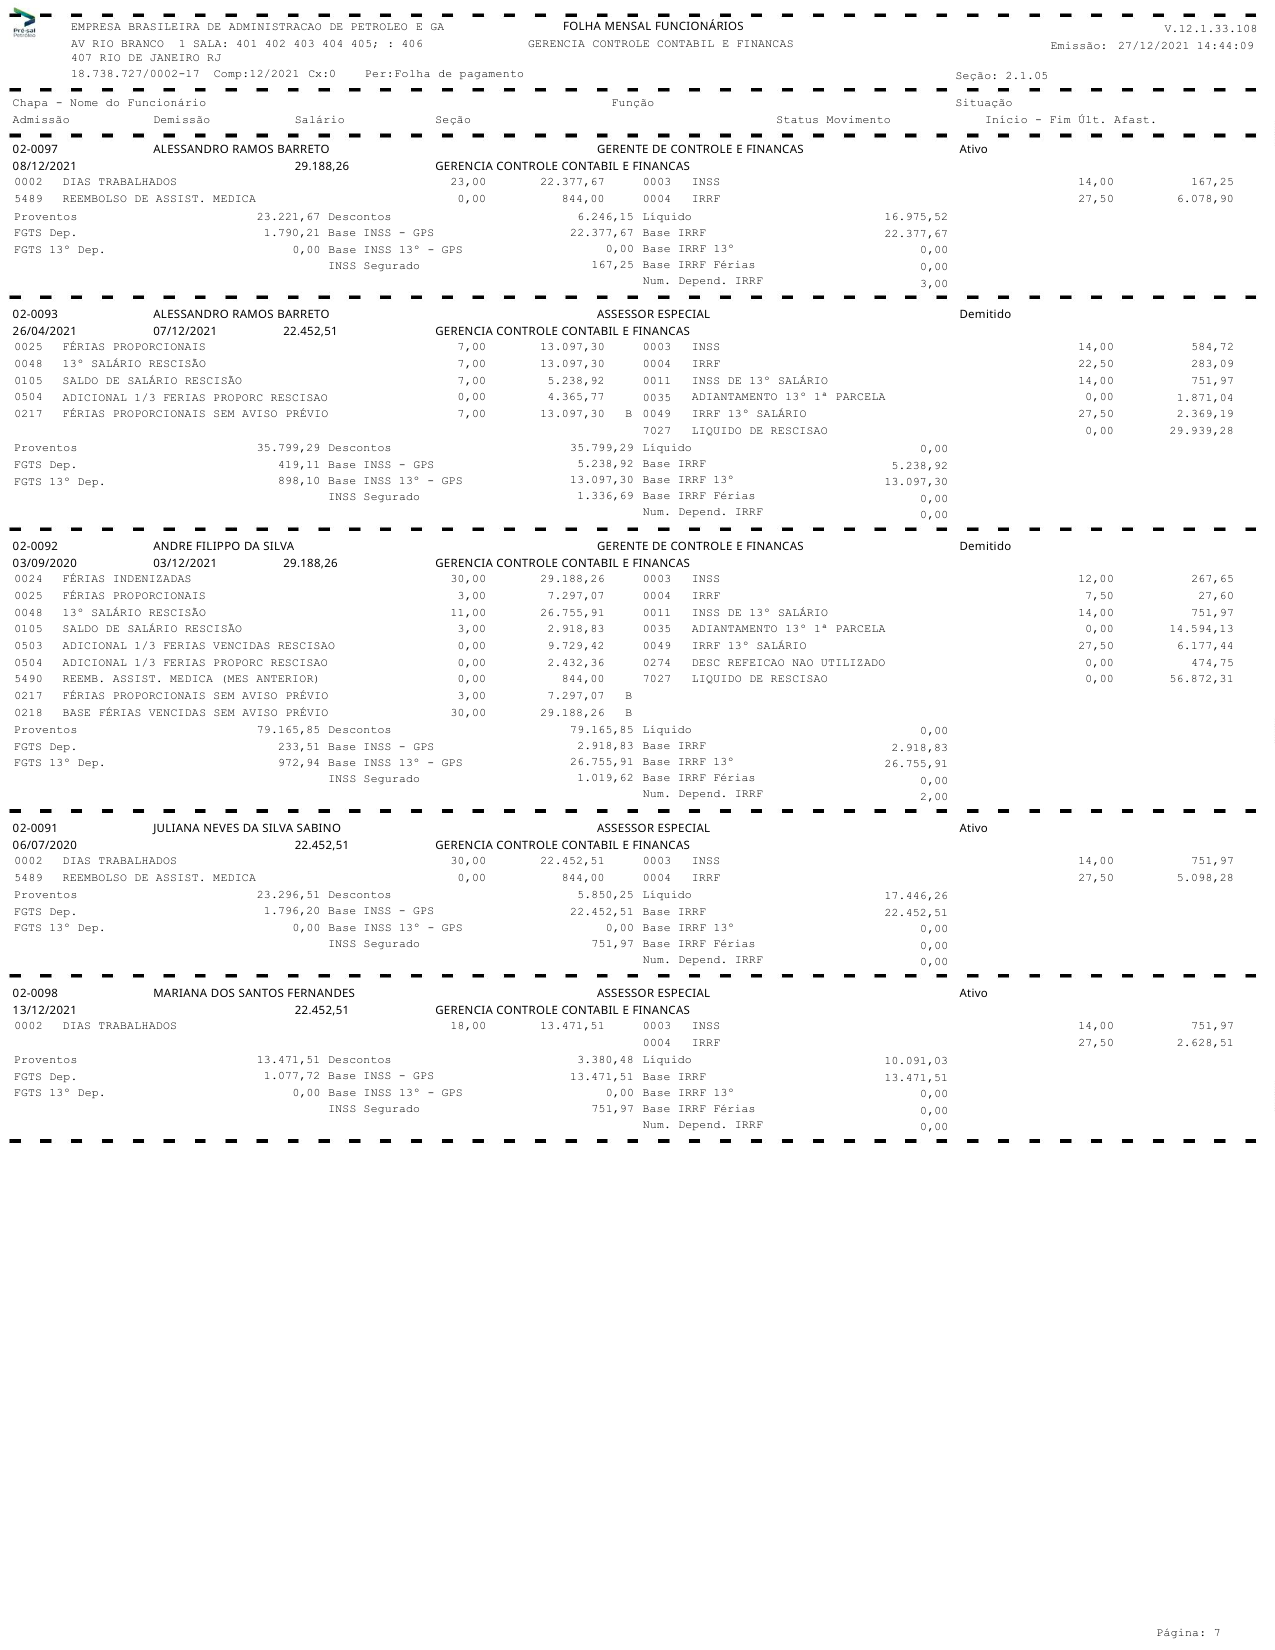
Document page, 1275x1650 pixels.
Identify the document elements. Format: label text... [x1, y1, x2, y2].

text 0,00 [457, 672, 503, 685]
text ADIANTAMENTO 13º 1ª PARCELA [692, 390, 911, 403]
text 79.165,85 Líquido [570, 723, 789, 736]
text 14,00 [1078, 605, 1131, 619]
text FGTS 13º Dep. [14, 921, 123, 934]
text 13.471,51 [540, 1019, 622, 1032]
text ADICIONAL 1/3 FERIAS PROPORC RESCISAO [62, 655, 361, 669]
text 1.871,04 [1177, 390, 1251, 404]
text 27/12/2021 14:44:09 [1118, 38, 1275, 52]
text INSS [692, 572, 738, 585]
text 0 [14, 638, 21, 652]
text 8.738.727/0002-17 Comp:12/2021 Cx:0 [78, 67, 361, 81]
text 10.091,03 [884, 1054, 966, 1067]
text 22.377,67 Base IRRF [570, 226, 789, 239]
text 2.918,83 [891, 740, 966, 754]
text Ativo [959, 987, 1012, 1000]
text IRRF 13º SALÁRIO [692, 407, 911, 420]
text 7,00 [457, 340, 503, 353]
text 504 [21, 655, 60, 669]
text 0004 [643, 588, 688, 602]
text 0035 [643, 622, 688, 635]
text 489 [21, 192, 60, 205]
text Num. Depend. IRRF [643, 952, 789, 966]
text 972,94 Base INSS 13º - GPS [278, 756, 488, 769]
text 17.446,26 [884, 889, 966, 902]
text MARIANA DOS SANTOS FERNANDES [153, 987, 379, 1000]
text 7 [643, 423, 650, 437]
text ADICIONAL 1/3 FERIAS PROPORC RESCISAO [62, 390, 353, 404]
text 0 [14, 357, 21, 370]
text 2,00 [920, 790, 966, 803]
text 5 [14, 870, 21, 884]
text 0274 [643, 655, 688, 669]
text FGTS Dep. [14, 904, 95, 918]
text 7,00 [457, 373, 503, 387]
text 0,00 [1085, 655, 1131, 669]
text INSS [692, 175, 738, 188]
text 0 [14, 373, 21, 387]
text GERENCIA CONTROLE CONTABIL E FINANCAS [435, 838, 726, 852]
text GERENTE DE CONTROLE E FINANCAS [597, 143, 837, 157]
text 0004 [643, 870, 688, 884]
text 0,00 Base INSS 13º - GPS [292, 242, 488, 256]
text 0003 [643, 175, 688, 188]
text ALESSANDRO RAMOS BARRETO [153, 308, 384, 322]
text 2-0097 [20, 143, 80, 157]
text 025 [21, 340, 60, 353]
text 26.755,91 Base IRRF 13º [570, 755, 789, 768]
text 0003 [643, 1019, 692, 1032]
text 26.755,91 [540, 605, 622, 619]
text 0003 [643, 572, 688, 585]
text 0 [14, 605, 21, 619]
text 027 [650, 423, 688, 437]
text AV RIO BRANCO 1 SALA: 401 402 403 404 405; : 406 [71, 37, 469, 50]
text 0 [12, 540, 20, 553]
text 27,50 [1078, 638, 1131, 652]
text GERENCIA CONTROLE CONTABIL E FINANCAS [435, 325, 726, 338]
text 751,97 [1191, 1019, 1251, 1032]
text 5.098,28 [1177, 870, 1251, 884]
text 0,00 [920, 922, 966, 935]
text GERENCIA CONTROLE CONTABIL E FINANCAS [528, 37, 819, 50]
text 3,00 [457, 622, 503, 635]
text B 0049 [625, 407, 688, 420]
text 0 [14, 688, 21, 702]
text FGTS Dep. [14, 226, 95, 239]
text 29.188,26 [540, 705, 622, 719]
text 474,75 [1191, 655, 1251, 669]
text 7027 [643, 672, 688, 685]
text 27,60 [1198, 588, 1251, 602]
text 002 [21, 854, 60, 867]
text 0,00 [920, 938, 966, 952]
text 23.296,51 Descontos [257, 888, 460, 901]
text 13.097,30 [540, 357, 622, 370]
text 0,00 [1085, 390, 1131, 403]
text 167,25 [1191, 175, 1251, 188]
text 29.188,26 [540, 572, 622, 585]
text 03/12/2021 29.188,26 [153, 557, 384, 570]
text 0 [12, 822, 20, 835]
text 1.019,62 Base IRRF Férias [577, 771, 789, 784]
text 4.365,77 [547, 390, 622, 403]
text Ativo [959, 143, 1012, 157]
text 13.471,51 Base IRRF [570, 1069, 789, 1083]
text Demitido [959, 308, 1034, 322]
text 0,00 [920, 260, 966, 273]
text Demitido [959, 540, 1034, 553]
text 13.471,51 Descontos [257, 1053, 460, 1066]
text ALESSANDRO RAMOS BARRETO [153, 143, 351, 157]
text 0,00 [1085, 622, 1131, 635]
text 29.939,28 [1169, 423, 1251, 437]
text Num. Depend. IRRF [643, 1117, 789, 1131]
text 0004 [643, 357, 688, 370]
text 13.097,30 [540, 407, 622, 420]
text 14.594,13 [1169, 622, 1251, 635]
text 0011 [643, 605, 688, 619]
text 0 [14, 854, 21, 867]
text 26.755,91 [884, 757, 966, 770]
text V.12.1.33.108 [1164, 22, 1275, 35]
text 489 [21, 870, 60, 884]
text 844,00 [562, 870, 622, 884]
text 0,00 [920, 1103, 966, 1117]
text 0004 [643, 192, 688, 205]
text 5 [14, 192, 21, 205]
text 004 [667, 1035, 692, 1049]
text 0 [14, 340, 21, 353]
text 79.165,85 Descontos [257, 723, 413, 736]
text B [625, 705, 649, 719]
text 0,00 [920, 508, 966, 521]
text 751,97 [1191, 605, 1251, 619]
text SALDO DE SALÁRIO RESCISÃO [62, 373, 267, 387]
text 0 [14, 390, 21, 403]
text IRRF [692, 870, 738, 884]
text 5.238,92 [547, 373, 622, 387]
text 35.799,29 Descontos [257, 441, 413, 454]
text 1.077,72 Base INSS - GPS [264, 1069, 460, 1082]
text ASSESSOR ESPECIAL [597, 308, 737, 322]
text 35.799,29 Líquido [570, 441, 789, 454]
text 1 [12, 1003, 20, 1017]
text 23,00 [450, 175, 503, 188]
text 751,97 Base IRRF Férias [591, 1101, 789, 1115]
text 23.221,67 Descontos [257, 209, 460, 223]
text 025 [21, 588, 60, 602]
text 0049 [643, 638, 688, 652]
text 2-0093 [20, 308, 80, 322]
text 1.790,21 Base INSS - GPS [264, 225, 460, 239]
text 0 [14, 655, 21, 669]
text 4 [71, 50, 78, 64]
text 503 [21, 638, 60, 652]
text 048 [21, 357, 60, 370]
text 14,00 [1078, 1019, 1131, 1032]
text 22.452,51 Base IRRF [570, 904, 789, 918]
text Ativo [959, 822, 1012, 835]
text GERENTE DE CONTROLE E FINANCAS [597, 540, 837, 553]
text 5 [14, 672, 21, 685]
text 1.336,69 Base IRRF Férias [577, 489, 789, 502]
text FGTS Dep. [14, 739, 95, 753]
text 16.975,52 [884, 210, 966, 223]
text FÉRIAS INDENIZADAS [62, 572, 211, 585]
text EMPRESA BRASILEIRA DE ADMINISTRACAO DE PETROLEO E GA [71, 20, 469, 33]
text Seção: 2.1.05 [955, 68, 1066, 82]
text REEMB. ASSIST. MEDICA (MES ANTERIOR) [62, 672, 361, 685]
text 0,00 [457, 390, 503, 403]
text ASSESSOR ESPECIAL [597, 822, 737, 835]
text 0,00 [457, 870, 503, 884]
text Status Movimento [776, 113, 908, 126]
text 844,00 [562, 192, 622, 205]
text FGTS 13º Dep. [14, 242, 123, 256]
text FÉRIAS PROPORCIONAIS SEM AVISO PRÉVIO [62, 407, 353, 420]
text DESC REFEICAO NAO UTILIZADO [692, 655, 911, 669]
text FGTS 13º Dep. [14, 474, 123, 488]
text FÉRIAS PROPORCIONAIS SEM AVISO PRÉVIO [62, 688, 361, 702]
text 0,00 [1085, 672, 1131, 686]
text 0,00 [920, 442, 966, 455]
text 844,00 [562, 672, 622, 685]
text 2-0092 [20, 540, 80, 553]
text IRRF [692, 192, 738, 205]
text 6.078,90 [1177, 192, 1251, 205]
text 18,00 [450, 1019, 503, 1032]
text 14,00 [1078, 340, 1131, 353]
text INSS [692, 854, 738, 867]
text IRRF [692, 588, 738, 602]
text 0035 [643, 390, 688, 404]
text 22.452,51 [540, 854, 622, 867]
text INSS Segurado [328, 489, 488, 503]
text 6.246,15 Líquido [577, 209, 710, 223]
text 3,00 [457, 588, 503, 602]
text 0 [14, 1019, 21, 1032]
text INSS Segurado [328, 937, 488, 951]
text INSS DE 13º SALÁRIO [692, 373, 911, 387]
text 5.238,92 Base IRRF [577, 457, 789, 471]
text 233,51 Base INSS - GPS [278, 739, 488, 753]
text 002 [21, 1019, 60, 1032]
text 105 [21, 622, 60, 635]
text 3,00 [457, 688, 503, 702]
text Função [611, 96, 672, 109]
text Situação [955, 96, 1066, 109]
text 22.377,67 [540, 175, 622, 188]
text 0 [14, 588, 21, 602]
text 0,00 [457, 192, 503, 205]
text 13º SALÁRIO RESCISÃO [62, 357, 228, 370]
text LIQUIDO DE RESCISAO [692, 672, 911, 685]
text 217 [21, 407, 60, 420]
text 2.918,83 Base IRRF [577, 739, 789, 752]
text 2.432,36 [547, 655, 622, 669]
text 0,00 [920, 724, 966, 737]
text JULIANA NEVES DA SILVA SABINO [153, 822, 387, 835]
text FOLHA MENSAL FUNCIONÁRIOS [563, 20, 767, 33]
text 0,00 Base IRRF 13º [606, 242, 789, 255]
text 7.297,07 [547, 588, 622, 602]
text Proventos [14, 209, 95, 223]
text DIAS TRABALHADOS [62, 854, 195, 867]
text GERENCIA CONTROLE CONTABIL E FINANCAS [435, 557, 726, 570]
text 2-0098 [20, 987, 80, 1000]
text 27,50 [1078, 407, 1131, 420]
text Seção [435, 112, 548, 126]
picture [0, 0, 1275, 1650]
text 2.369,19 [1177, 407, 1251, 420]
text 9.729,42 [547, 638, 622, 652]
text 27,50 [1078, 192, 1131, 205]
text 0 [12, 987, 20, 1000]
text 5.238,92 [891, 458, 966, 472]
text DIAS TRABALHADOS [62, 1019, 195, 1032]
text INSS DE 13º SALÁRIO [692, 605, 911, 619]
text 0,00 [920, 243, 966, 256]
text 3/09/2020 [20, 557, 102, 570]
text 30,00 [450, 705, 503, 719]
text INSS Segurado [328, 258, 488, 272]
text 6/07/2020 [20, 838, 102, 852]
text INSS [692, 340, 738, 353]
text 217 [21, 688, 60, 702]
text Num. Depend. IRRF [643, 505, 789, 518]
text GERENCIA CONTROLE CONTABIL E FINANCAS [435, 160, 837, 173]
text 584,72 [1191, 340, 1251, 353]
text LIQUIDO DE RESCISAO [692, 423, 911, 437]
text 5.850,25 Líquido [577, 888, 710, 901]
text 1 [71, 67, 78, 81]
text 30,00 [450, 572, 503, 585]
text 07/12/2021 22.452,51 [153, 325, 384, 338]
text REEMBOLSO DE ASSIST. MEDICA [62, 192, 282, 205]
text BASE FÉRIAS VENCIDAS SEM AVISO PRÉVIO [62, 705, 361, 719]
text FGTS Dep. [14, 1069, 95, 1083]
text Num. Depend. IRRF [643, 274, 789, 287]
text 2.628,51 [1177, 1035, 1251, 1049]
text 0,00 Base IRRF 13º [606, 921, 789, 934]
text 283,09 [1191, 357, 1251, 370]
text 22.377,67 [884, 226, 966, 240]
text 22.452,51 [884, 905, 966, 919]
text IRRF [692, 357, 738, 370]
text 2-0091 [20, 822, 80, 835]
text FGTS 13º Dep. [14, 756, 123, 769]
text 8/12/2021 [20, 160, 102, 173]
text 0,00 [920, 773, 966, 787]
text 0 [12, 557, 20, 570]
text 024 [21, 572, 60, 585]
text 0 [14, 407, 21, 420]
text 0,00 [920, 1120, 966, 1133]
text 0,00 Base INSS 13º - GPS [292, 921, 488, 934]
text DIAS TRABALHADOS [62, 175, 282, 188]
text 30,00 [450, 854, 503, 867]
text 12,00 [1078, 572, 1131, 585]
text ADICIONAL 1/3 FERIAS VENCIDAS RESCISAO [62, 638, 361, 652]
text 22.452,51 [294, 1003, 376, 1017]
text 56.872,31 [1169, 672, 1251, 686]
text 0,00 Base IRRF 13º [606, 1086, 789, 1099]
text 0011 [643, 373, 688, 387]
text Proventos [14, 1053, 95, 1066]
text SALDO DE SALÁRIO RESCISÃO [62, 622, 267, 635]
text Página: 7 [1156, 1626, 1237, 1639]
text 13.471,51 [884, 1070, 966, 1084]
text 1.796,20 Base INSS - GPS [264, 904, 460, 917]
text 0,00 [920, 491, 966, 505]
text 6.177,44 [1177, 638, 1251, 652]
text 13.097,30 Base IRRF 13º [570, 473, 789, 486]
text 29.188,26 [294, 160, 376, 173]
text 14,00 [1078, 175, 1131, 188]
text FÉRIAS PROPORCIONAIS [62, 588, 267, 602]
text 419,11 Base INSS - GPS [278, 458, 488, 471]
text 0 [14, 622, 21, 635]
text INSS Segurado [328, 1102, 488, 1116]
text 0 [12, 143, 20, 157]
text 7,00 [457, 357, 503, 370]
text 13º SALÁRIO RESCISÃO [62, 605, 267, 619]
text 218 [21, 705, 60, 719]
text 504 [21, 390, 60, 403]
text Proventos [14, 441, 95, 454]
text 0,00 [457, 655, 503, 669]
text 7,00 [457, 407, 503, 420]
text FGTS Dep. [14, 458, 95, 471]
text B [625, 689, 649, 702]
text 07 RIO DE JANEIRO RJ [78, 50, 243, 64]
text 14,00 [1078, 854, 1131, 867]
text 0,00 Base INSS 13º - GPS [292, 1086, 488, 1099]
text 13.097,30 [540, 340, 622, 353]
text 0 [12, 838, 20, 852]
text 751,97 Base IRRF Férias [591, 936, 789, 950]
text 0 [12, 308, 20, 322]
text Num. Depend. IRRF [643, 787, 789, 800]
text 0003 [643, 340, 688, 353]
text Per:Folha de pagamento [364, 67, 548, 81]
text 167,25 Base IRRF Férias [591, 258, 789, 271]
text INSS Segurado [328, 771, 488, 785]
text Salário [294, 113, 362, 126]
text 2.918,83 [547, 622, 622, 635]
text 0,00 [1085, 423, 1131, 437]
text 0 [643, 1035, 667, 1049]
text REEMBOLSO DE ASSIST. MEDICA [62, 870, 282, 884]
text 0,00 [920, 955, 966, 968]
text Proventos [14, 723, 95, 736]
text GERENCIA CONTROLE CONTABIL E FINANCAS [435, 1003, 726, 1017]
text Admissão Demissão [12, 113, 236, 126]
text 7.297,07 [547, 689, 622, 702]
text 0,00 [457, 638, 503, 652]
text 3,00 [920, 276, 966, 290]
text 0 [14, 175, 21, 188]
text INSS [692, 1019, 738, 1032]
text FÉRIAS PROPORCIONAIS [62, 340, 228, 353]
text 490 [21, 672, 60, 685]
text 2 [12, 325, 20, 338]
text 27,50 [1078, 1035, 1131, 1049]
text ASSESSOR ESPECIAL [597, 987, 737, 1000]
text 7,50 [1085, 588, 1131, 602]
text 14,00 [1078, 373, 1131, 387]
text 3/12/2021 [20, 1003, 102, 1017]
text 11,00 [450, 605, 503, 619]
text 3.380,48 Líquido [577, 1053, 710, 1066]
text 048 [21, 605, 60, 619]
text 898,10 Base INSS 13º - GPS [278, 474, 488, 487]
text 105 [21, 373, 60, 387]
text Emissão: [1050, 38, 1118, 52]
text 13.097,30 [884, 475, 966, 488]
text 0 [12, 160, 20, 173]
text Início - Fim Últ. Afast. [985, 113, 1182, 126]
text Proventos [14, 888, 95, 901]
text 0 [14, 705, 21, 719]
text IRRF [692, 1035, 738, 1049]
text 0,00 [920, 1087, 966, 1100]
text 6/04/2021 [20, 325, 102, 338]
text 267,65 [1191, 572, 1251, 585]
text IRRF 13º SALÁRIO [692, 638, 911, 652]
text FGTS 13º Dep. [14, 1086, 123, 1099]
text 751,97 [1191, 373, 1251, 387]
text 27,50 [1078, 870, 1131, 884]
text 0003 [643, 854, 688, 867]
text 002 [21, 175, 60, 188]
text 22.452,51 [294, 838, 376, 852]
text 751,97 [1191, 854, 1251, 867]
text ANDRE FILIPPO DA SILVA [153, 540, 384, 553]
text ADIANTAMENTO 13º 1ª PARCELA [692, 622, 911, 635]
text 22,50 [1078, 357, 1131, 370]
text 0 [14, 572, 21, 585]
text Chapa - Nome do Funcionário [12, 96, 236, 109]
